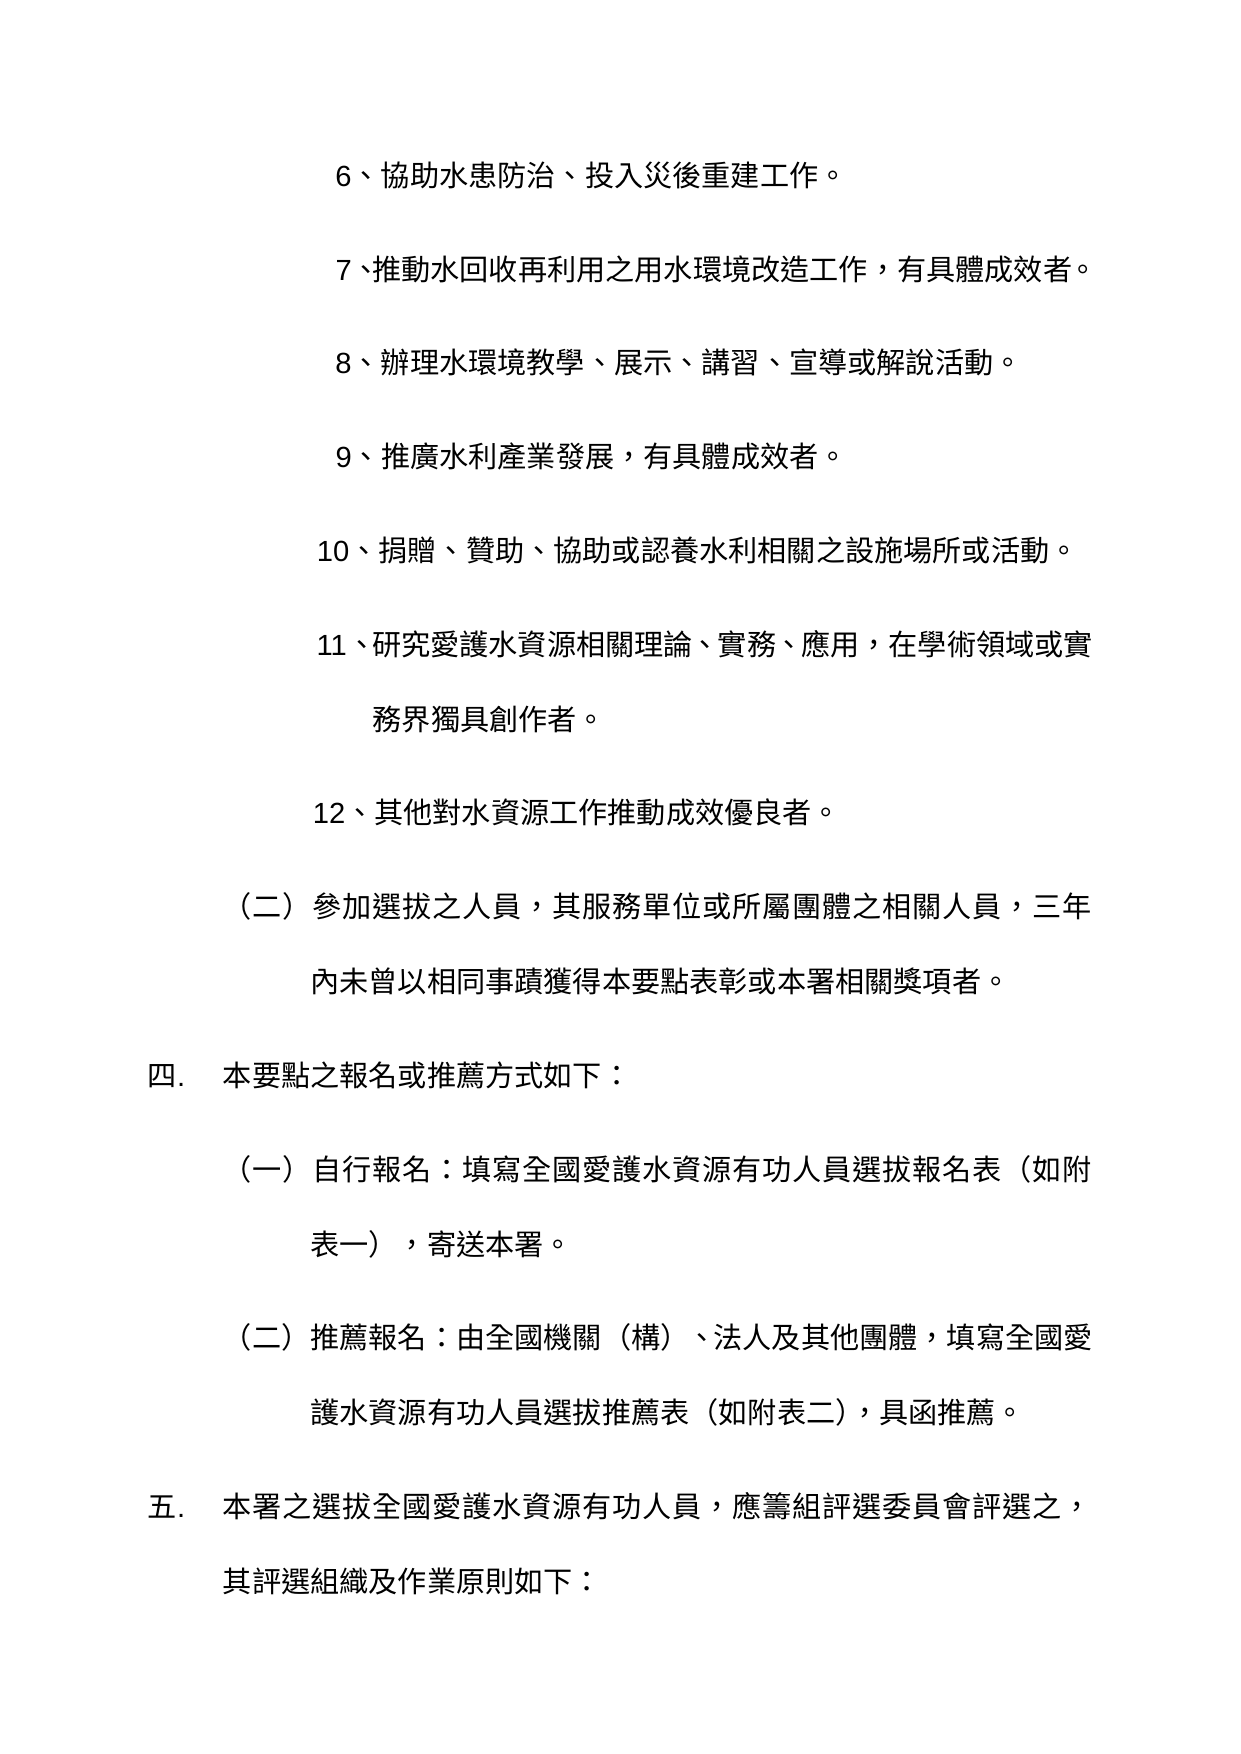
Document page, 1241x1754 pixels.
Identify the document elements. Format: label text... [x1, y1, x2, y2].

list 本署之選拔全國愛護水資源有功人員，應籌組評選委員會評選之，其評選組織及作業原則如下： [148, 1467, 1092, 1617]
text （一）自行報名：填寫全國愛護水資源有功人員選拔報名表（如附表一），寄送本署。 [223, 1130, 1092, 1280]
text 10、捐贈、贊助、協助或認養水利相關之設施場所或活動。 [317, 511, 1092, 586]
text 6、協助水患防治、投入災後重建工作。 [316, 136, 1092, 211]
text （二）推薦報名：由全國機關（構）、法人及其他團體，填寫全國愛護水資源有功人員選拔推薦表（如附表二），具函推薦。 [223, 1299, 1092, 1449]
list 本要點之報名或推薦方式如下： [148, 1036, 1092, 1111]
text 12、其他對水資源工作推動成效優良者。 [304, 774, 1092, 849]
text 11、研究愛護水資源相關理論、實務、應用，在學術領域或實務界獨具創作者。 [316, 605, 1092, 755]
text 8、辦理水環境教學、展示、講習、宣導或解說活動。 [316, 324, 1092, 399]
text 7、推動水回收再利用之用水環境改造工作，有具體成效者。 [317, 230, 1092, 305]
text （二）參加選拔之人員，其服務單位或所屬團體之相關人員，三年內未曾以相同事蹟獲得本要點表彰或本署相關獎項者。 [223, 867, 1092, 1017]
text 9、推廣水利產業發展，有具體成效者。 [317, 417, 1092, 492]
